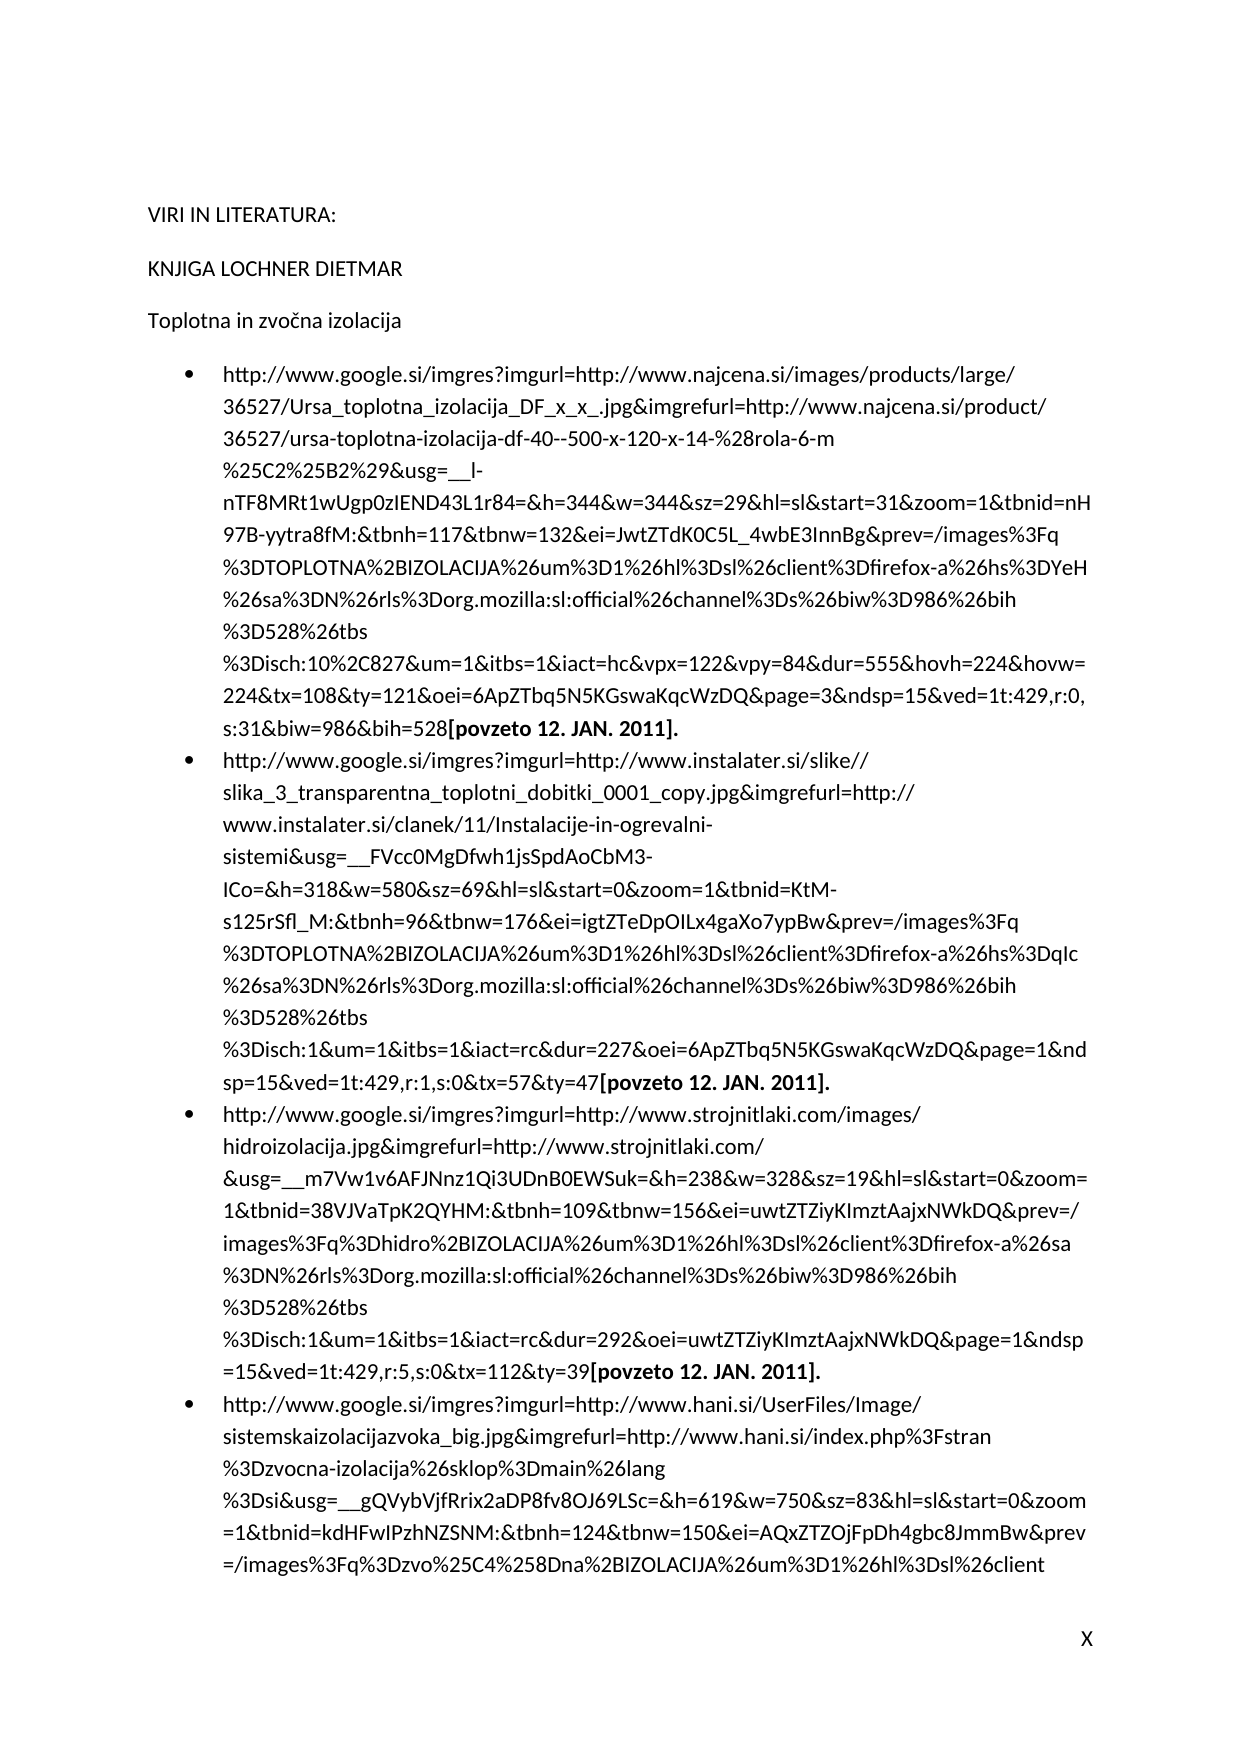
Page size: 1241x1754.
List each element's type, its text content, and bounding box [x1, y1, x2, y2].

list http://www.google.si/imgres?imgurl=http://www.instalater.si/slike//slika_3_transparentna_toplotni_dobitki_0001_copy.jpg&imgrefurl=http://www.instalater.si/clanek/11/Instalacije-in-ogrevalni-sistemi&usg=__FVcc0MgDfwh1jsSpdAoCbM3-ICo=&h=318&w=580&sz=69&hl=sl&start=0&zoom=1&tbnid=KtM-s125rSfl_M:&tbnh=96&tbnw=176&ei=igtZTeDpOILx4gaXo7ypBw&prev=/images%3Fq%3DTOPLOTNA%2BIZOLACIJA%26um%3D1%26hl%3Dsl%26client%3Dfirefox-a%26hs%3DqIc%26sa%3DN%26rls%3Dorg.mozilla:sl:official%26channel%3Ds%26biw%3D986%26bih%3D528%26tbs%3Disch:1&um=1&itbs=1&iact=rc&dur=227&oei=6ApZTbq5N5KGswaKqcWzDQ&page=1&ndsp=15&ved=1t:429,r:1,s:0&tx=57&ty=47[povzeto 12. JAN. 2011]. [185, 746, 1093, 1096]
list http://www.google.si/imgres?imgurl=http://www.hani.si/UserFiles/Image/sistemskaizolacijazvoka_big.jpg&imgrefurl=http://www.hani.si/index.php%3Fstran%3Dzvocna-izolacija%26sklop%3Dmain%26lang%3Dsi&usg=__gQVybVjfRrix2aDP8fv8OJ69LSc=&h=619&w=750&sz=83&hl=sl&start=0&zoom=1&tbnid=kdHFwIPzhNZSNM:&tbnh=124&tbnw=150&ei=AQxZTZOjFpDh4gbc8JmmBw&prev=/images%3Fq%3Dzvo%25C4%258Dna%2BIZOLACIJA%26um%3D1%26hl%3Dsl%26client [185, 1390, 1093, 1579]
list http://www.google.si/imgres?imgurl=http://www.strojnitlaki.com/images/hidroizolacija.jpg&imgrefurl=http://www.strojnitlaki.com/&usg=__m7Vw1v6AFJNnz1Qi3UDnB0EWSuk=&h=238&w=328&sz=19&hl=sl&start=0&zoom=1&tbnid=38VJVaTpK2QYHM:&tbnh=109&tbnw=156&ei=uwtZTZiyKImztAajxNWkDQ&prev=/images%3Fq%3Dhidro%2BIZOLACIJA%26um%3D1%26hl%3Dsl%26client%3Dfirefox-a%26sa%3DN%26rls%3Dorg.mozilla:sl:official%26channel%3Ds%26biw%3D986%26bih%3D528%26tbs%3Disch:1&um=1&itbs=1&iact=rc&dur=292&oei=uwtZTZiyKImztAajxNWkDQ&page=1&ndsp=15&ved=1t:429,r:5,s:0&tx=112&ty=39[povzeto 12. JAN. 2011]. [185, 1100, 1093, 1386]
text Toplotna in zvočna izolacija [148, 307, 1093, 335]
text KNJIGA LOCHNER DIETMAR [148, 254, 1093, 282]
list http://www.google.si/imgres?imgurl=http://www.najcena.si/images/products/large/36527/Ursa_toplotna_izolacija_DF_x_x_.jpg&imgrefurl=http://www.najcena.si/product/36527/ursa-toplotna-izolacija-df-40--500-x-120-x-14-%28rola-6-m%25C2%25B2%29&usg=__l-nTF8MRt1wUgp0zIEND43L1r84=&h=344&w=344&sz=29&hl=sl&start=31&zoom=1&tbnid=nH97B-yytra8fM:&tbnh=117&tbnw=132&ei=JwtZTdK0C5L_4wbE3InnBg&prev=/images%3Fq%3DTOPLOTNA%2BIZOLACIJA%26um%3D1%26hl%3Dsl%26client%3Dfirefox-a%26hs%3DYeH%26sa%3DN%26rls%3Dorg.mozilla:sl:official%26channel%3Ds%26biw%3D986%26bih%3D528%26tbs%3Disch:10%2C827&um=1&itbs=1&iact=hc&vpx=122&vpy=84&dur=555&hovh=224&hovw=224&tx=108&ty=121&oei=6ApZTbq5N5KGswaKqcWzDQ&page=3&ndsp=15&ved=1t:429,r:0,s:31&biw=986&bih=528[povzeto 12. JAN. 2011]. [185, 360, 1093, 742]
text VIRI IN LITERATURA: [148, 201, 1093, 229]
